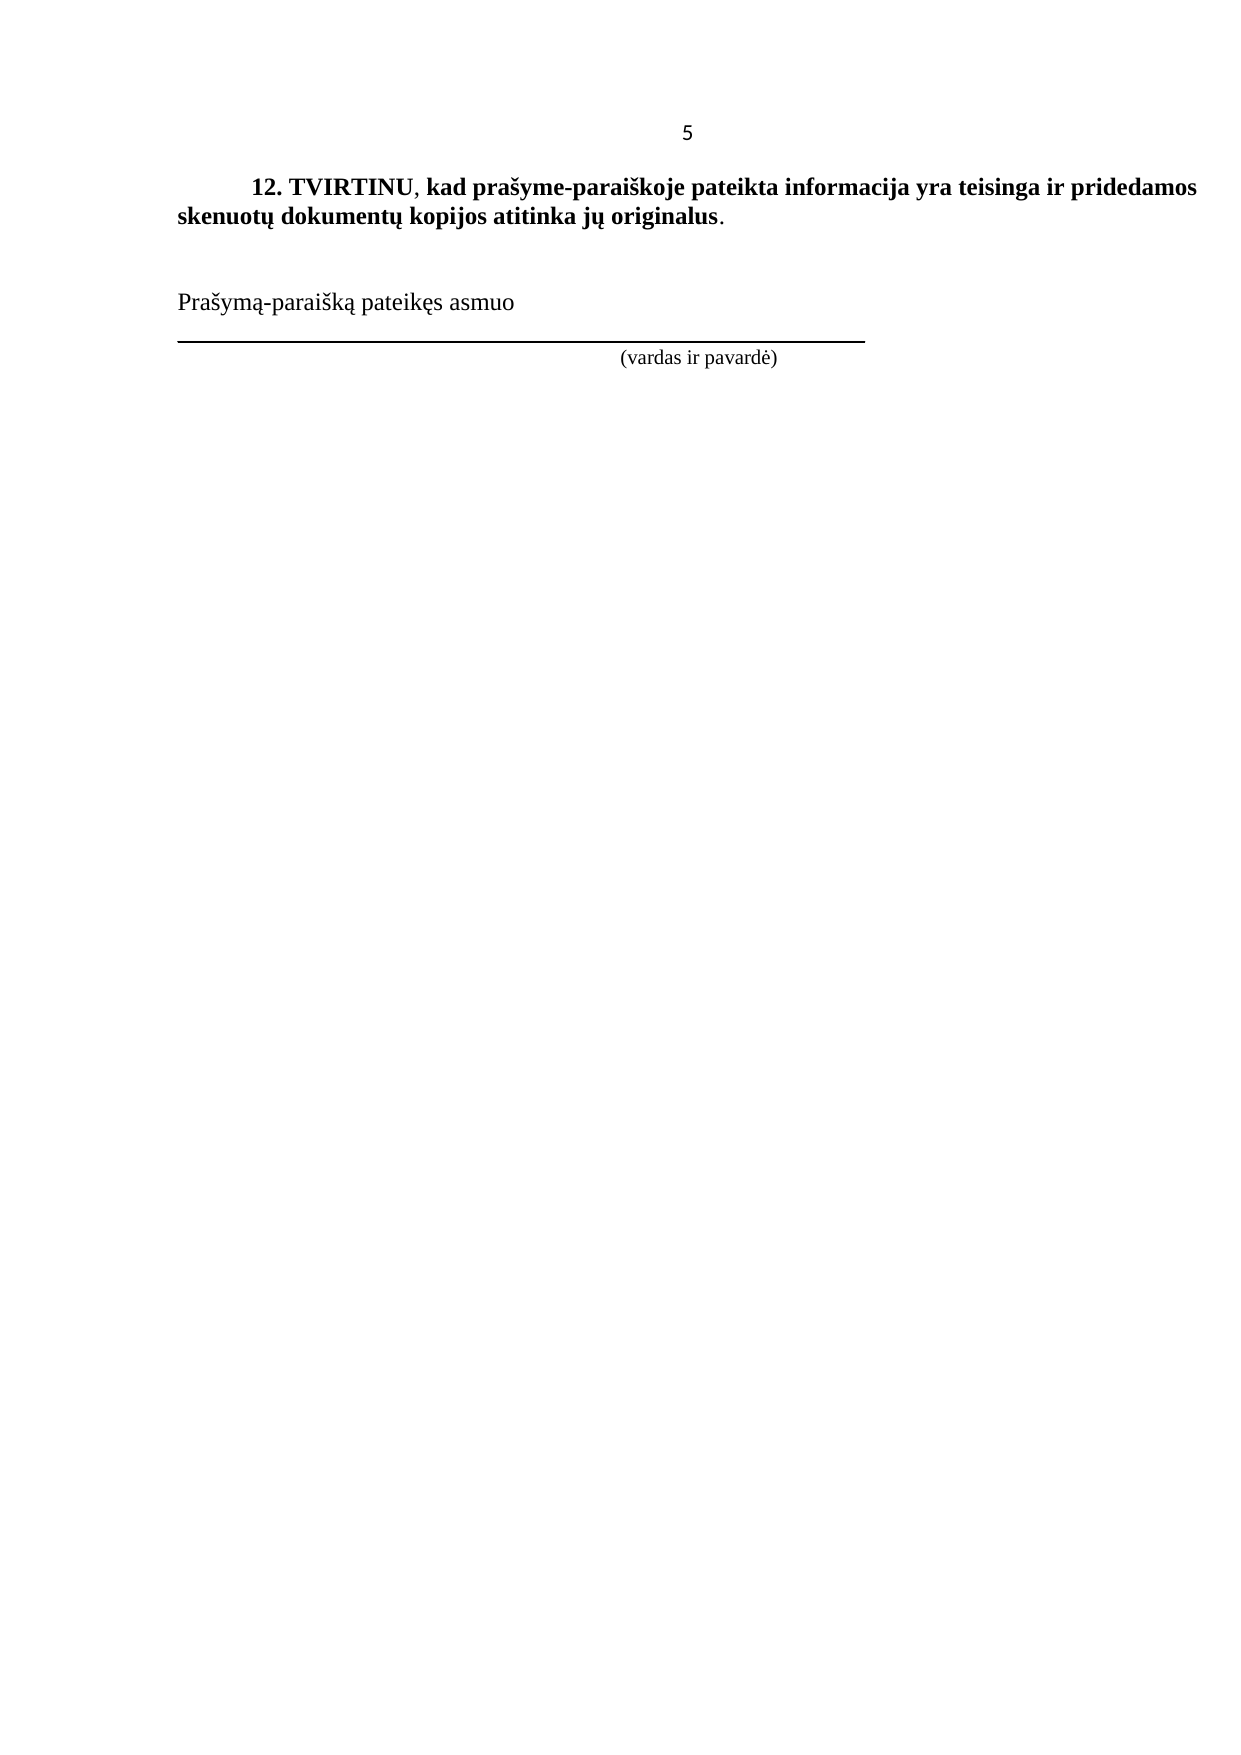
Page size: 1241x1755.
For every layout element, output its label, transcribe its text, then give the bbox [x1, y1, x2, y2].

text 12. TVIRTINU, kad prašyme-paraiškoje pateikta informacija yra teisinga ir pridedamos skenuotų dokumentų kopijos atitinka jų originalus. [177, 172, 1198, 230]
text Prašymą-paraišką pateikęs asmuo _______________________________________________________ [177, 287, 1198, 345]
text (vardas ir pavardė) [402, 345, 1198, 369]
